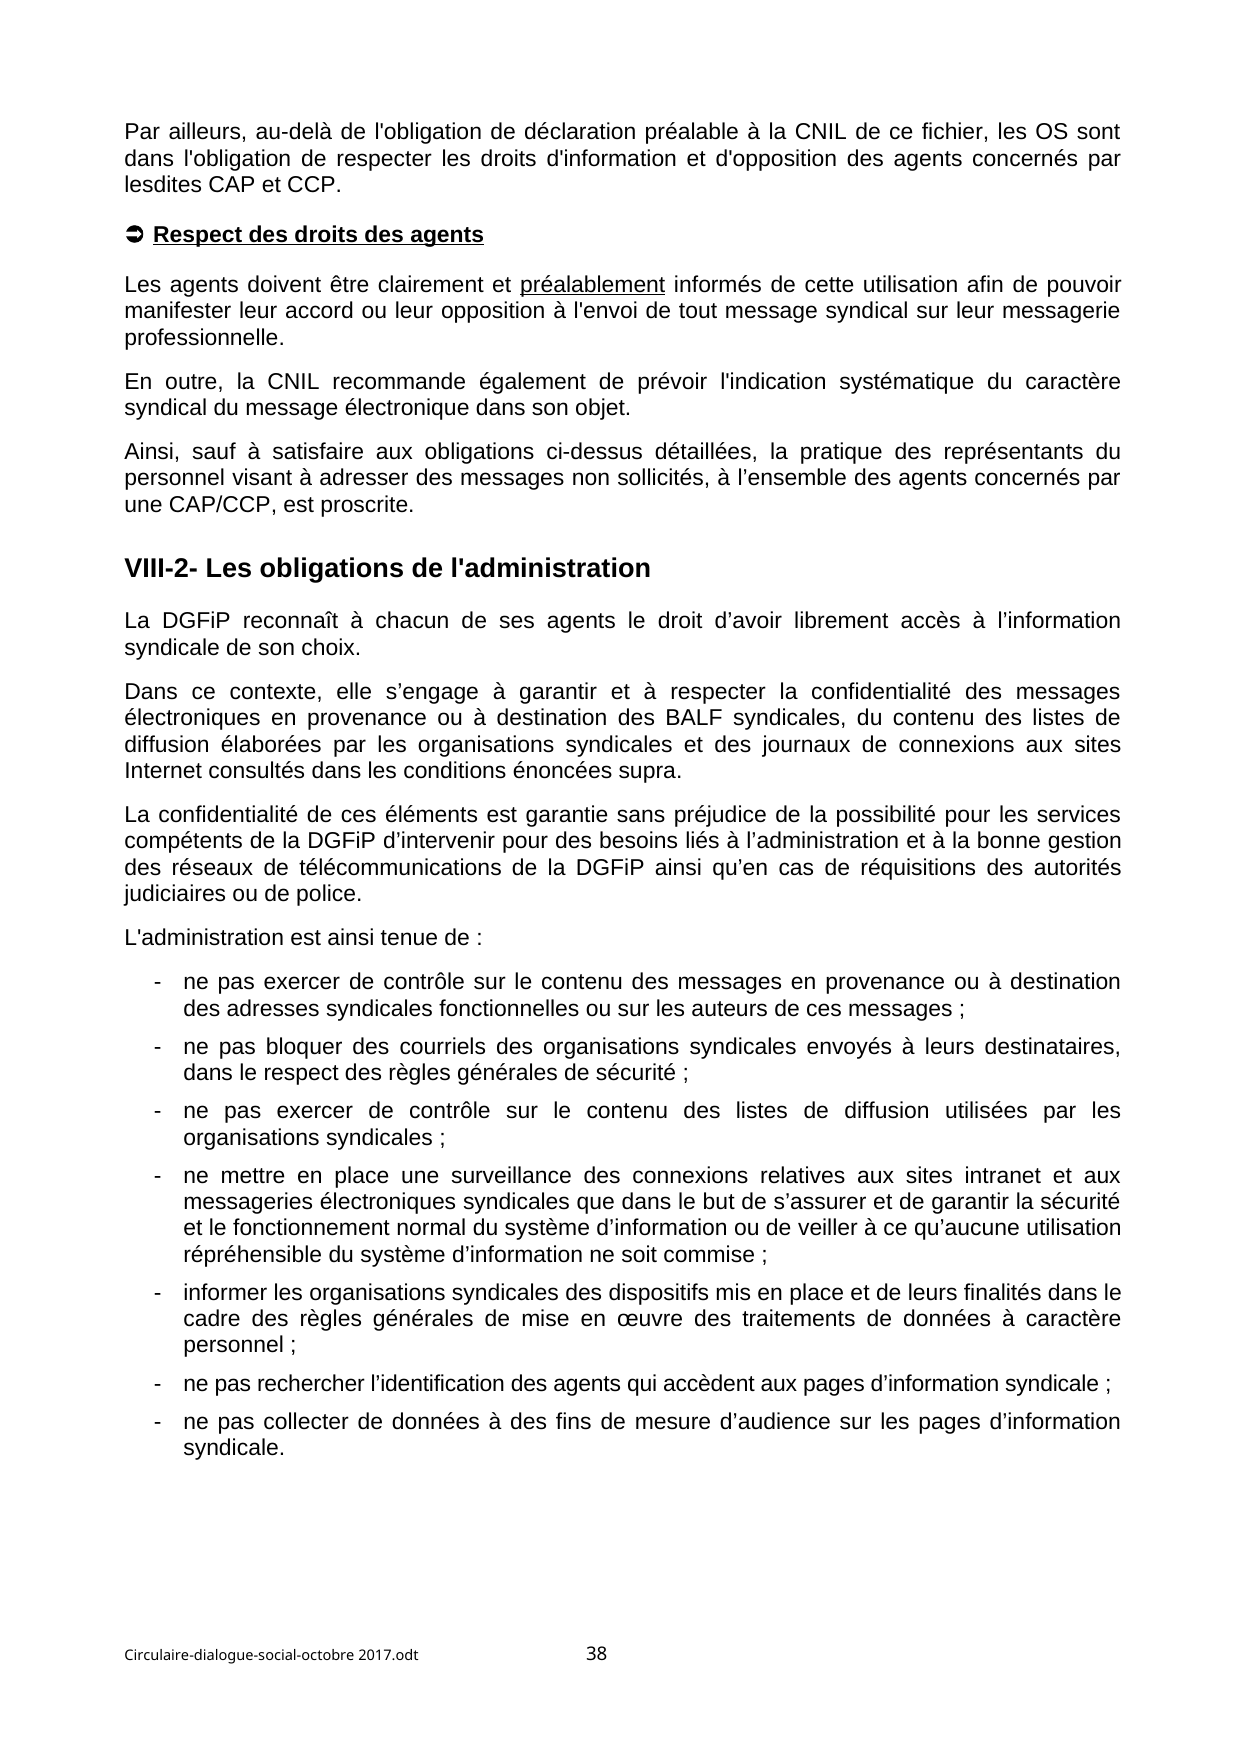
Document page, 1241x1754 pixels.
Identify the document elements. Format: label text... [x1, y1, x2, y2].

text Dans ce contexte, elle s’engage à garantir et à respecter la confidentialité des messages électroniques en provenance ou à destination des BALF syndicales, du contenu des listes de diffusion élaborées par les organisations syndicales et des journaux de connexions aux sites Internet consultés dans les conditions énoncées supra. [124, 678, 1122, 783]
text - ne pas exercer de contrôle sur le contenu des messages en provenance ou à destination des adresses syndicales fonctionnelles ou sur les auteurs de ces messages ; [154, 968, 1122, 1021]
text Par ailleurs, au-delà de l'obligation de déclaration préalable à la CNIL de ce fichier, les OS sont dans l'obligation de respecter les droits d'information et d'opposition des agents concernés par lesdites CAP et CCP. [124, 118, 1122, 197]
text - ne pas bloquer des courriels des organisations syndicales envoyés à leurs destinataires, dans le respect des règles générales de sécurité ; [154, 1033, 1122, 1085]
text Ainsi, sauf à satisfaire aux obligations ci-dessus détaillées, la pratique des représentants du personnel visant à adresser des messages non sollicités, à l’ensemble des agents concernés par une CAP/CCP, est proscrite. [124, 438, 1122, 517]
text - ne pas exercer de contrôle sur le contenu des listes de diffusion utilisées par les organisations syndicales ; [154, 1097, 1122, 1150]
text Les agents doivent être clairement et préalablement informés de cette utilisation afin de pouvoir manifester leur accord ou leur opposition à l'envoi de tout message syndical sur leur messagerie professionnelle. [124, 271, 1122, 350]
text - ne mettre en place une surveillance des connexions relatives aux sites intranet et aux messageries électroniques syndicales que dans le but de s’assurer et de garantir la sécurité et le fonctionnement normal du système d’information ou de veiller à ce qu’aucune utilisation répréhensible du système d’information ne soit commise ; [154, 1162, 1122, 1267]
text  Respect des droits des agents [124, 221, 1122, 247]
text - ne pas rechercher l’identification des agents qui accèdent aux pages d’information syndicale ; [154, 1369, 1122, 1396]
text La DGFiP reconnaît à chacun de ses agents le droit d’avoir librement accès à l’information syndicale de son choix. [124, 607, 1122, 660]
text En outre, la CNIL recommande également de prévoir l'indication systématique du caractère syndical du message électronique dans son objet. [124, 368, 1122, 420]
text L'administration est ainsi tenue de : [124, 924, 1122, 950]
text - ne pas collecter de données à des fins de mesure d’audience sur les pages d’information syndicale. [154, 1408, 1122, 1460]
text La confidentialité de ces éléments est garantie sans préjudice de la possibilité pour les services compétents de la DGFiP d’intervenir pour des besoins liés à l’administration et à la bonne gestion des réseaux de télécommunications de la DGFiP ainsi qu’en cas de réquisitions des autorités judiciaires ou de police. [124, 801, 1122, 906]
text VIII-2- Les obligations de l'administration [124, 552, 1122, 584]
text - informer les organisations syndicales des dispositifs mis en place et de leurs finalités dans le cadre des règles générales de mise en œuvre des traitements de données à caractère personnel ; [154, 1279, 1122, 1358]
